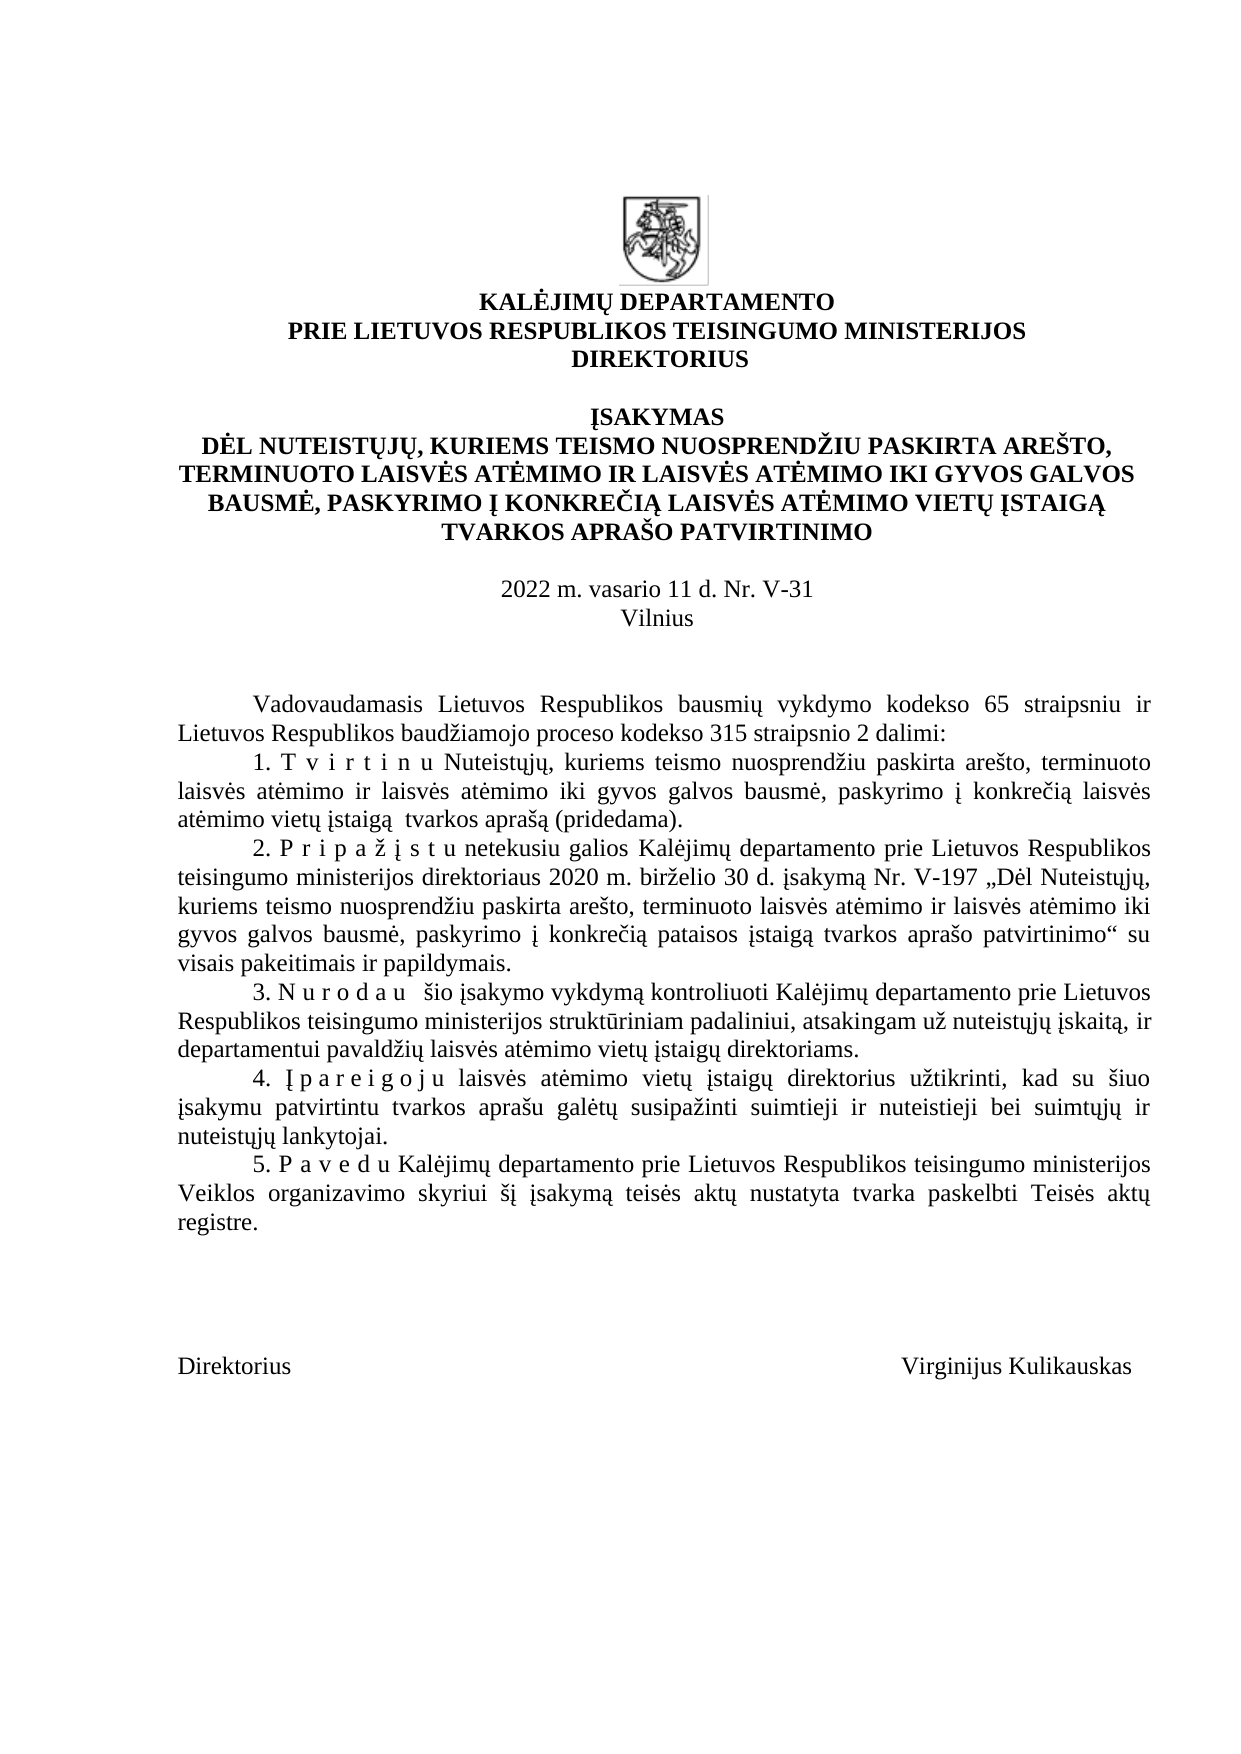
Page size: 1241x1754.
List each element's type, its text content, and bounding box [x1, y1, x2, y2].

text Vilnius [177, 603, 1137, 632]
text 5. P a v e d u Kalėjimų departamento prie Lietuvos Respublikos teisingumo ministerijos Veiklos organizavimo skyriui šį įsakymą teisės aktų nustatyta tvarka paskelbti Teisės aktų registre. [177, 1149, 1152, 1236]
text 2022 m. vasario 11 d. Nr. V-31 [177, 574, 1137, 603]
text 2. P r i p a ž į s t u netekusiu galios Kalėjimų departamento prie Lietuvos Respublikos teisingumo ministerijos direktoriaus 2020 m. birželio 30 d. įsakymą Nr. V-197 „Dėl Nuteistųjų, kuriems teismo nuosprendžiu paskirta arešto, terminuoto laisvės atėmimo ir laisvės atėmimo iki gyvos galvos bausmė, paskyrimo į konkrečią pataisos įstaigą tvarkos aprašo patvirtinimo“ su visais pakeitimais ir papildymais. [177, 833, 1152, 977]
text Direktorius Virginijus Kulikauskas [177, 1351, 1152, 1379]
text DĖL NUTEISTŲJŲ, KURIEMS TEISMO NUOSPRENDŽIU PASKIRTA AREŠTO, TERMINUOTO LAISVĖS ATĖMIMO IR LAISVĖS ATĖMIMO IKI GYVOS GALVOS BAUSMĖ, PASKYRIMO Į KONKREČIĄ LAISVĖS ATĖMIMO VIETŲ ĮSTAIGĄ TVARKOS APRAŠO PATVIRTINIMO [177, 431, 1137, 546]
text KALĖJIMŲ DEPARTAMENTO [177, 287, 1137, 316]
text 4. Įpareigoju laisvės atėmimo vietų įstaigų direktorius užtikrinti, kad su šiuo įsakymu patvirtintu tvarkos aprašu galėtų susipažinti suimtieji ir nuteistieji bei suimtųjų ir nuteistųjų lankytojai. [177, 1063, 1152, 1149]
text 1. T v i r t i n u Nuteistųjų, kuriems teismo nuosprendžiu paskirta arešto, terminuoto laisvės atėmimo ir laisvės atėmimo iki gyvos galvos bausmė, paskyrimo į konkrečią laisvės atėmimo vietų įstaigą tvarkos aprašą (pridedama). [177, 747, 1152, 833]
text PRIE LIETUVOS RESPUBLIKOS TEISINGUMO MINISTERIJOS [177, 316, 1137, 344]
text 3. N u r o d a u šio įsakymo vykdymą kontroliuoti Kalėjimų departamento prie Lietuvos Respublikos teisingumo ministerijos struktūriniam padaliniui, atsakingam už nuteistųjų įskaitą, ir departamentui pavaldžių laisvės atėmimo vietų įstaigų direktoriams. [177, 977, 1152, 1063]
text DIREKTORIUS [177, 344, 1137, 373]
text Vadovaudamasis Lietuvos Respublikos bausmių vykdymo kodekso 65 straipsniu ir Lietuvos Respublikos baudžiamojo proceso kodekso 315 straipsnio 2 dalimi: [177, 689, 1152, 747]
text ĮSAKYMAS [177, 402, 1137, 431]
